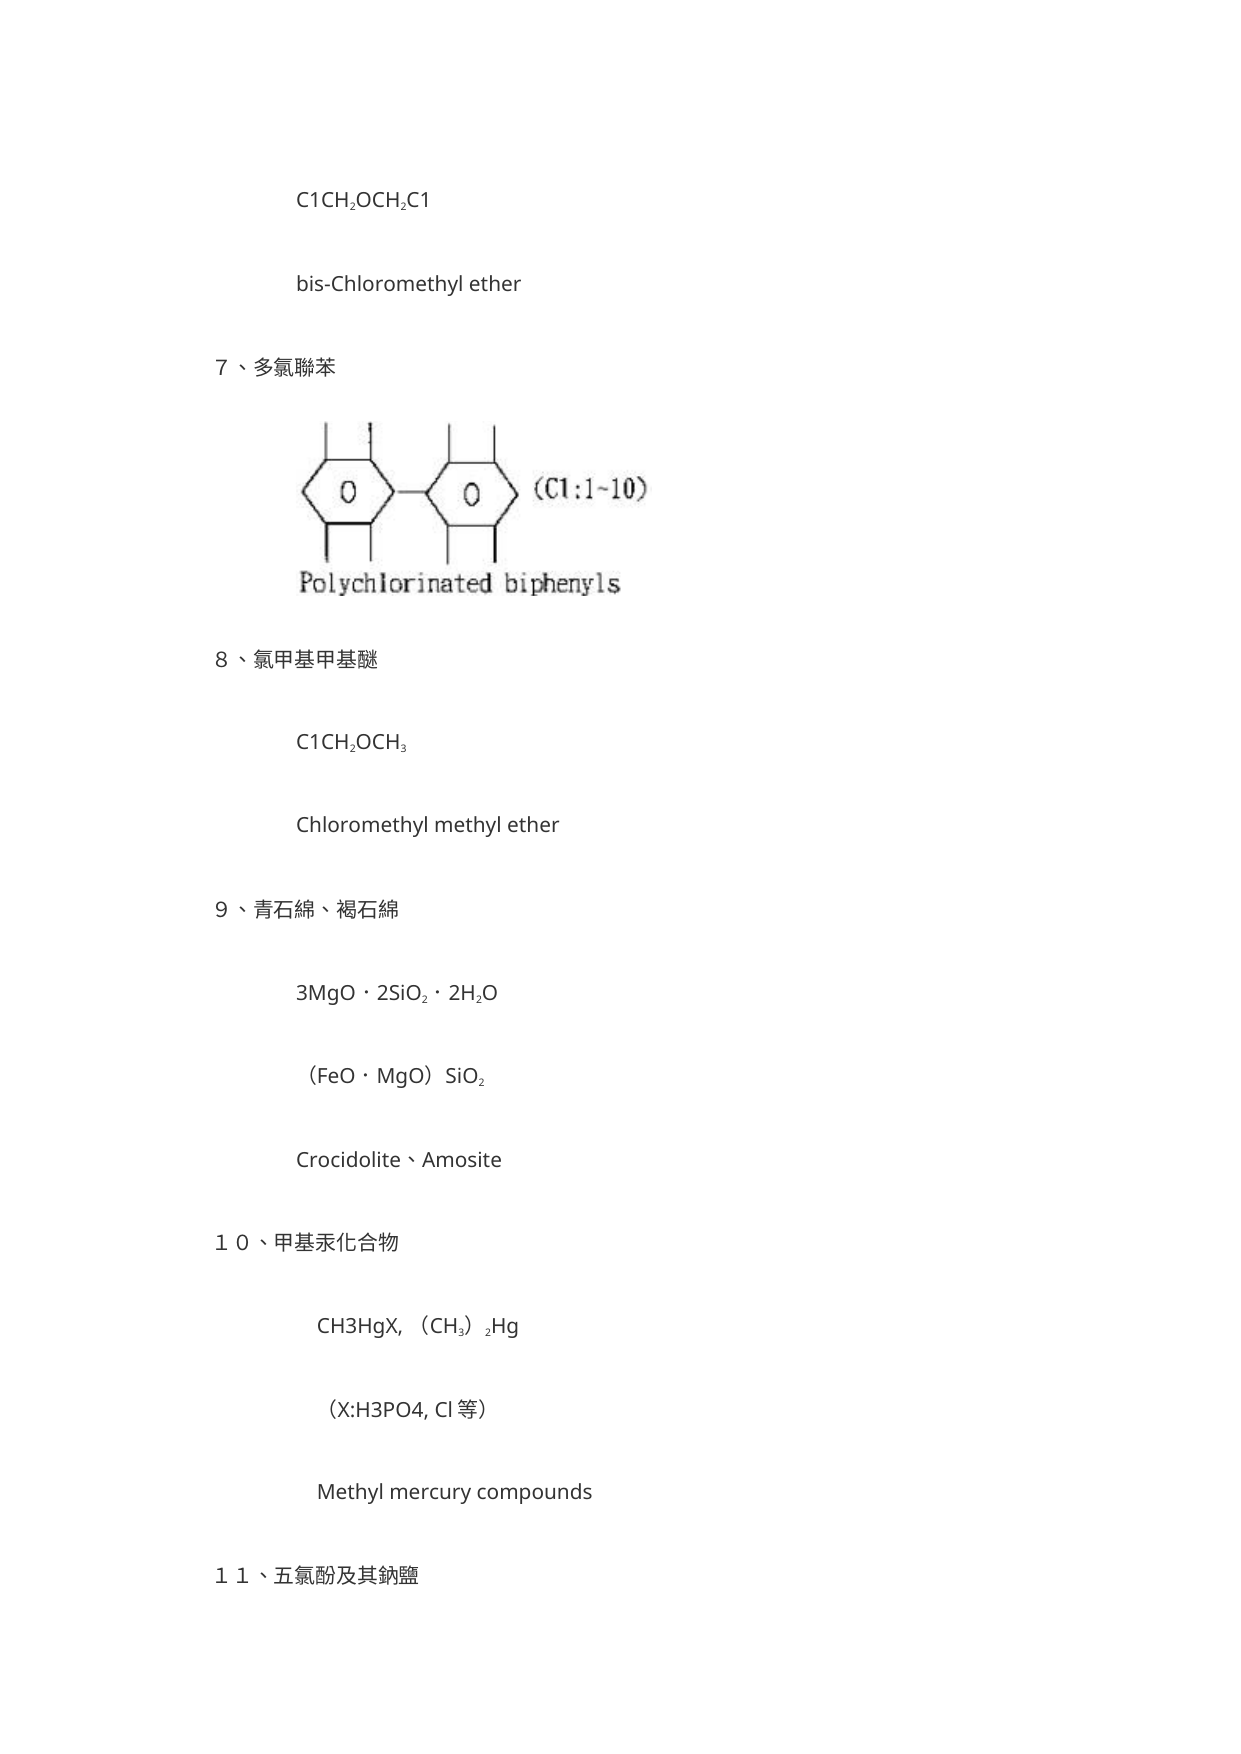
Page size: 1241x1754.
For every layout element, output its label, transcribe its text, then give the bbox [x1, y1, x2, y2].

text （FeO．MgO）SiO2 [250, 1033, 1053, 1096]
text 3MgO．2SiO2．2H2O [250, 950, 1053, 1012]
text （X:H3PO4, Cl等） [271, 1367, 1053, 1429]
text bis-Chloromethyl ether [250, 242, 1053, 304]
text Methyl mercury compounds [271, 1450, 1053, 1512]
text Crocidolite、Amosite [250, 1117, 1053, 1179]
text C1CH2OCH3 [250, 700, 1053, 762]
text Chloromethyl methyl ether [250, 783, 1053, 846]
text １１、五氯酚及其鈉鹽 [211, 1533, 1053, 1596]
text ８、氯甲基甲基醚 [211, 617, 1053, 679]
text CH3HgX, （CH3）2Hg [271, 1283, 1053, 1346]
text C1CH2OCH2C1 [250, 158, 1053, 221]
text ９、青石綿、褐石綿 [211, 867, 1053, 929]
text ７、多氯聯苯 [211, 325, 1053, 387]
text １０、甲基汞化合物 [211, 1200, 1053, 1262]
